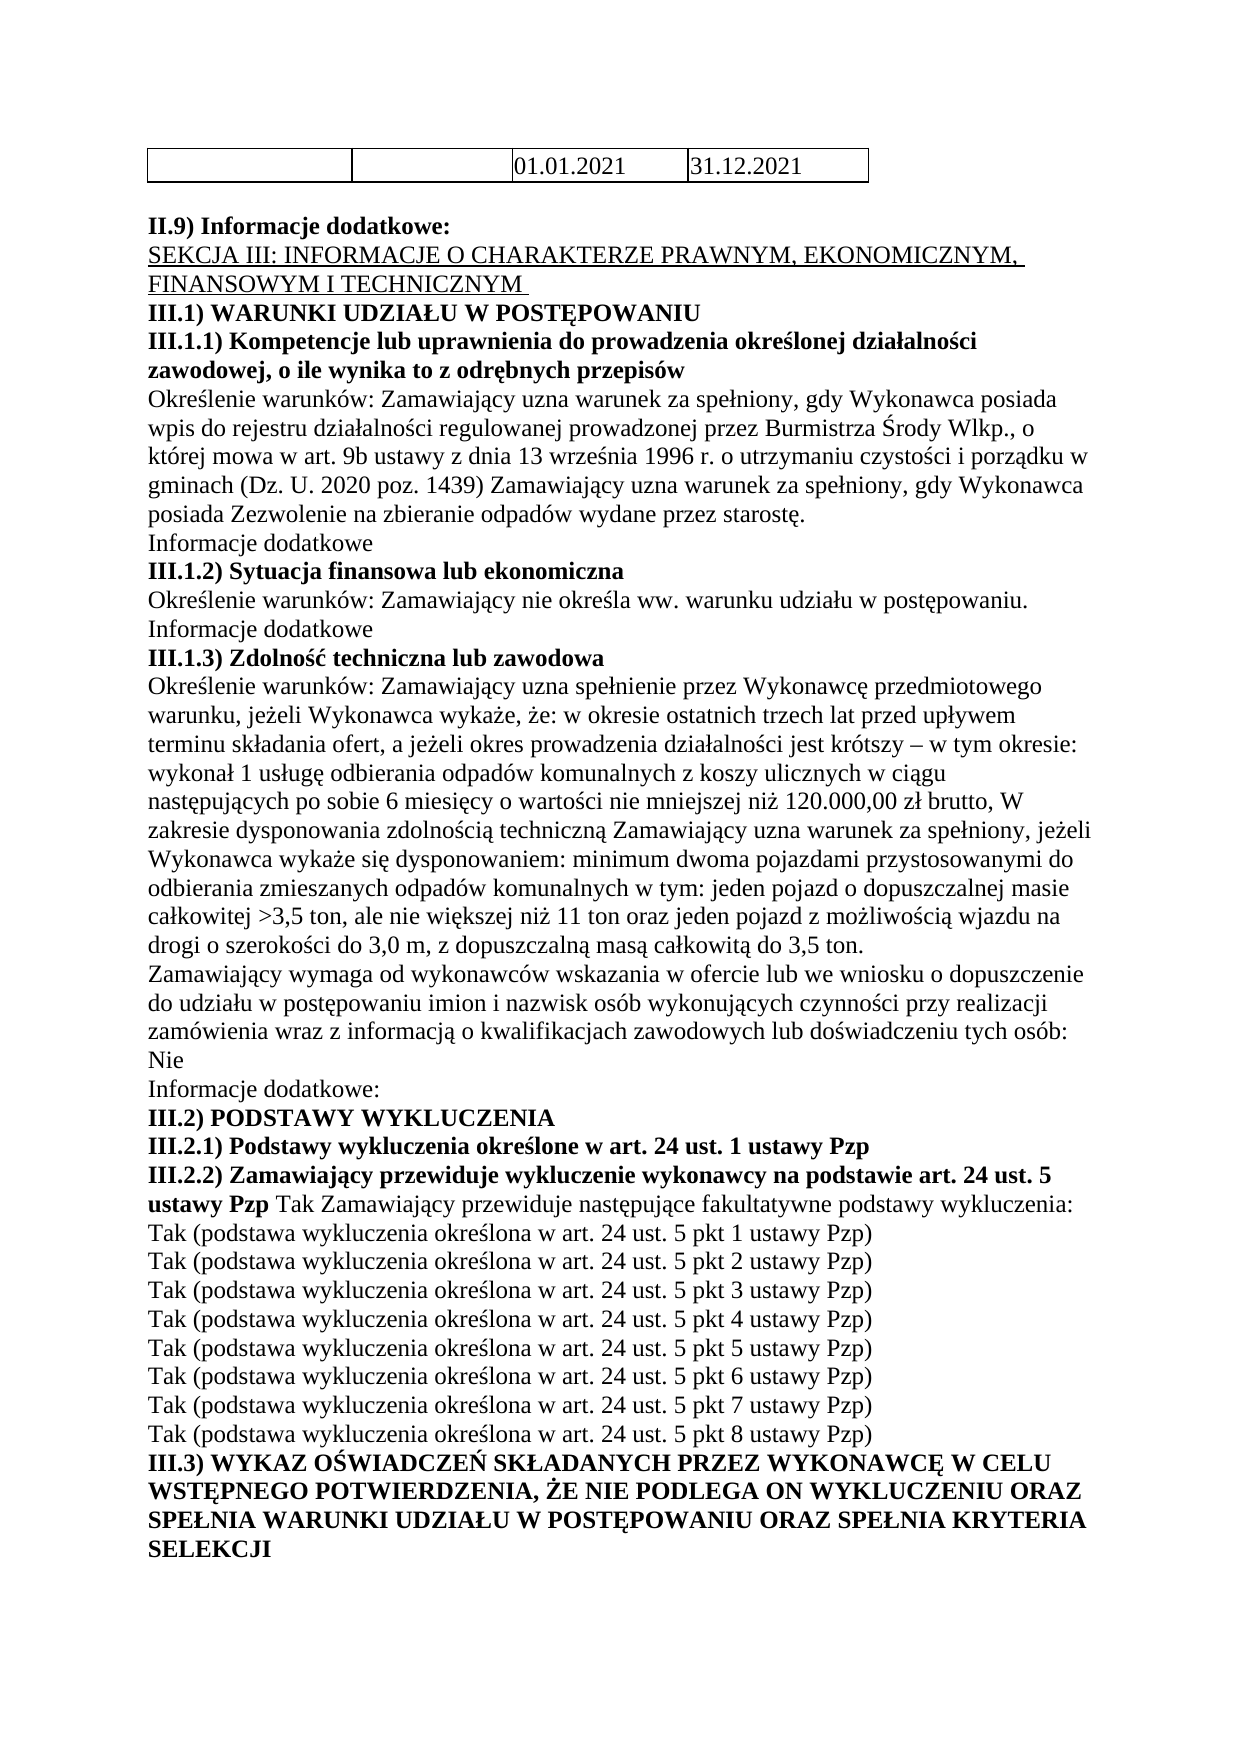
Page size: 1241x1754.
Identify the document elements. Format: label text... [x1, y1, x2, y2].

text III.2) PODSTAWY WYKLUCZENIA [148, 1103, 1093, 1131]
text III.3) WYKAZ OŚWIADCZEŃ SKŁADANYCH PRZEZ WYKONAWCĘ W CELU WSTĘPNEGO POTWIERDZENIA, ŻE NIE PODLEGA ON WYKLUCZENIU ORAZ SPEŁNIA WARUNKI UDZIAŁU W POSTĘPOWANIU ORAZ SPEŁNIA KRYTERIA SELEKCJI [148, 1448, 1093, 1563]
table_cell 01.01.2021 [513, 149, 687, 181]
table_cell 31.12.2021 [689, 149, 868, 181]
table_cell [353, 149, 512, 181]
text SEKCJA III: INFORMACJE O CHARAKTERZE PRAWNYM, EKONOMICZNYM, FINANSOWYM I TECHNICZNYM [148, 240, 1093, 298]
text III.2.1) Podstawy wykluczenia określone w art. 24 ust. 1 ustawy Pzp III.2.2) Zamawiający przewiduje wykluczenie wykonawcy na podstawie art. 24 ust. 5 ustawy Pzp Tak Zamawiający przewiduje następujące fakultatywne podstawy wykluczenia: Tak (podstawa wykluczenia określona w art. 24 ust. 5 pkt 1 ustawy Pzp) Tak (podstawa wykluczenia określona w art. 24 ust. 5 pkt 2 ustawy Pzp) Tak (podstawa wykluczenia określona w art. 24 ust. 5 pkt 3 ustawy Pzp) Tak (podstawa wykluczenia określona w art. 24 ust. 5 pkt 4 ustawy Pzp) Tak (podstawa wykluczenia określona w art. 24 ust. 5 pkt 5 ustawy Pzp) Tak (podstawa wykluczenia określona w art. 24 ust. 5 pkt 6 ustawy Pzp) Tak (podstawa wykluczenia określona w art. 24 ust. 5 pkt 7 ustawy Pzp) Tak (podstawa wykluczenia określona w art. 24 ust. 5 pkt 8 ustawy Pzp) [148, 1131, 1093, 1448]
text III.1) WARUNKI UDZIAŁU W POSTĘPOWANIU [148, 298, 1093, 326]
text II.9) Informacje dodatkowe: [148, 183, 1093, 240]
table_cell [148, 149, 351, 181]
text III.1.1) Kompetencje lub uprawnienia do prowadzenia określonej działalności zawodowej, o ile wynika to z odrębnych przepisów Określenie warunków: Zamawiający uzna warunek za spełniony, gdy Wykonawca posiada wpis do rejestru działalności regulowanej prowadzonej przez Burmistrza Środy Wlkp., o której mowa w art. 9b ustawy z dnia 13 września 1996 r. o utrzymaniu czystości i porządku w gminach (Dz. U. 2020 poz. 1439) Zamawiający uzna warunek za spełniony, gdy Wykonawca posiada Zezwolenie na zbieranie odpadów wydane przez starostę. Informacje dodatkowe III.1.2) Sytuacja finansowa lub ekonomiczna Określenie warunków: Zamawiający nie określa ww. warunku udziału w postępowaniu. Informacje dodatkowe III.1.3) Zdolność techniczna lub zawodowa Określenie warunków: Zamawiający uzna spełnienie przez Wykonawcę przedmiotowego warunku, jeżeli Wykonawca wykaże, że: w okresie ostatnich trzech lat przed upływem terminu składania ofert, a jeżeli okres prowadzenia działalności jest krótszy – w tym okresie: wykonał 1 usługę odbierania odpadów komunalnych z koszy ulicznych w ciągu następujących po sobie 6 miesięcy o wartości nie mniejszej niż 120.000,00 zł brutto, W zakresie dysponowania zdolnością techniczną Zamawiający uzna warunek za spełniony, jeżeli Wykonawca wykaże się dysponowaniem: minimum dwoma pojazdami przystosowanymi do odbierania zmieszanych odpadów komunalnych w tym: jeden pojazd o dopuszczalnej masie całkowitej >3,5 ton, ale nie większej niż 11 ton oraz jeden pojazd z możliwością wjazdu na drogi o szerokości do 3,0 m, z dopuszczalną masą całkowitą do 3,5 ton. Zamawiający wymaga od wykonawców wskazania w ofercie lub we wniosku o dopuszczenie do udziału w postępowaniu imion i nazwisk osób wykonujących czynności przy realizacji zamówienia wraz z informacją o kwalifikacjach zawodowych lub doświadczeniu tych osób: Nie Informacje dodatkowe: [148, 326, 1093, 1103]
